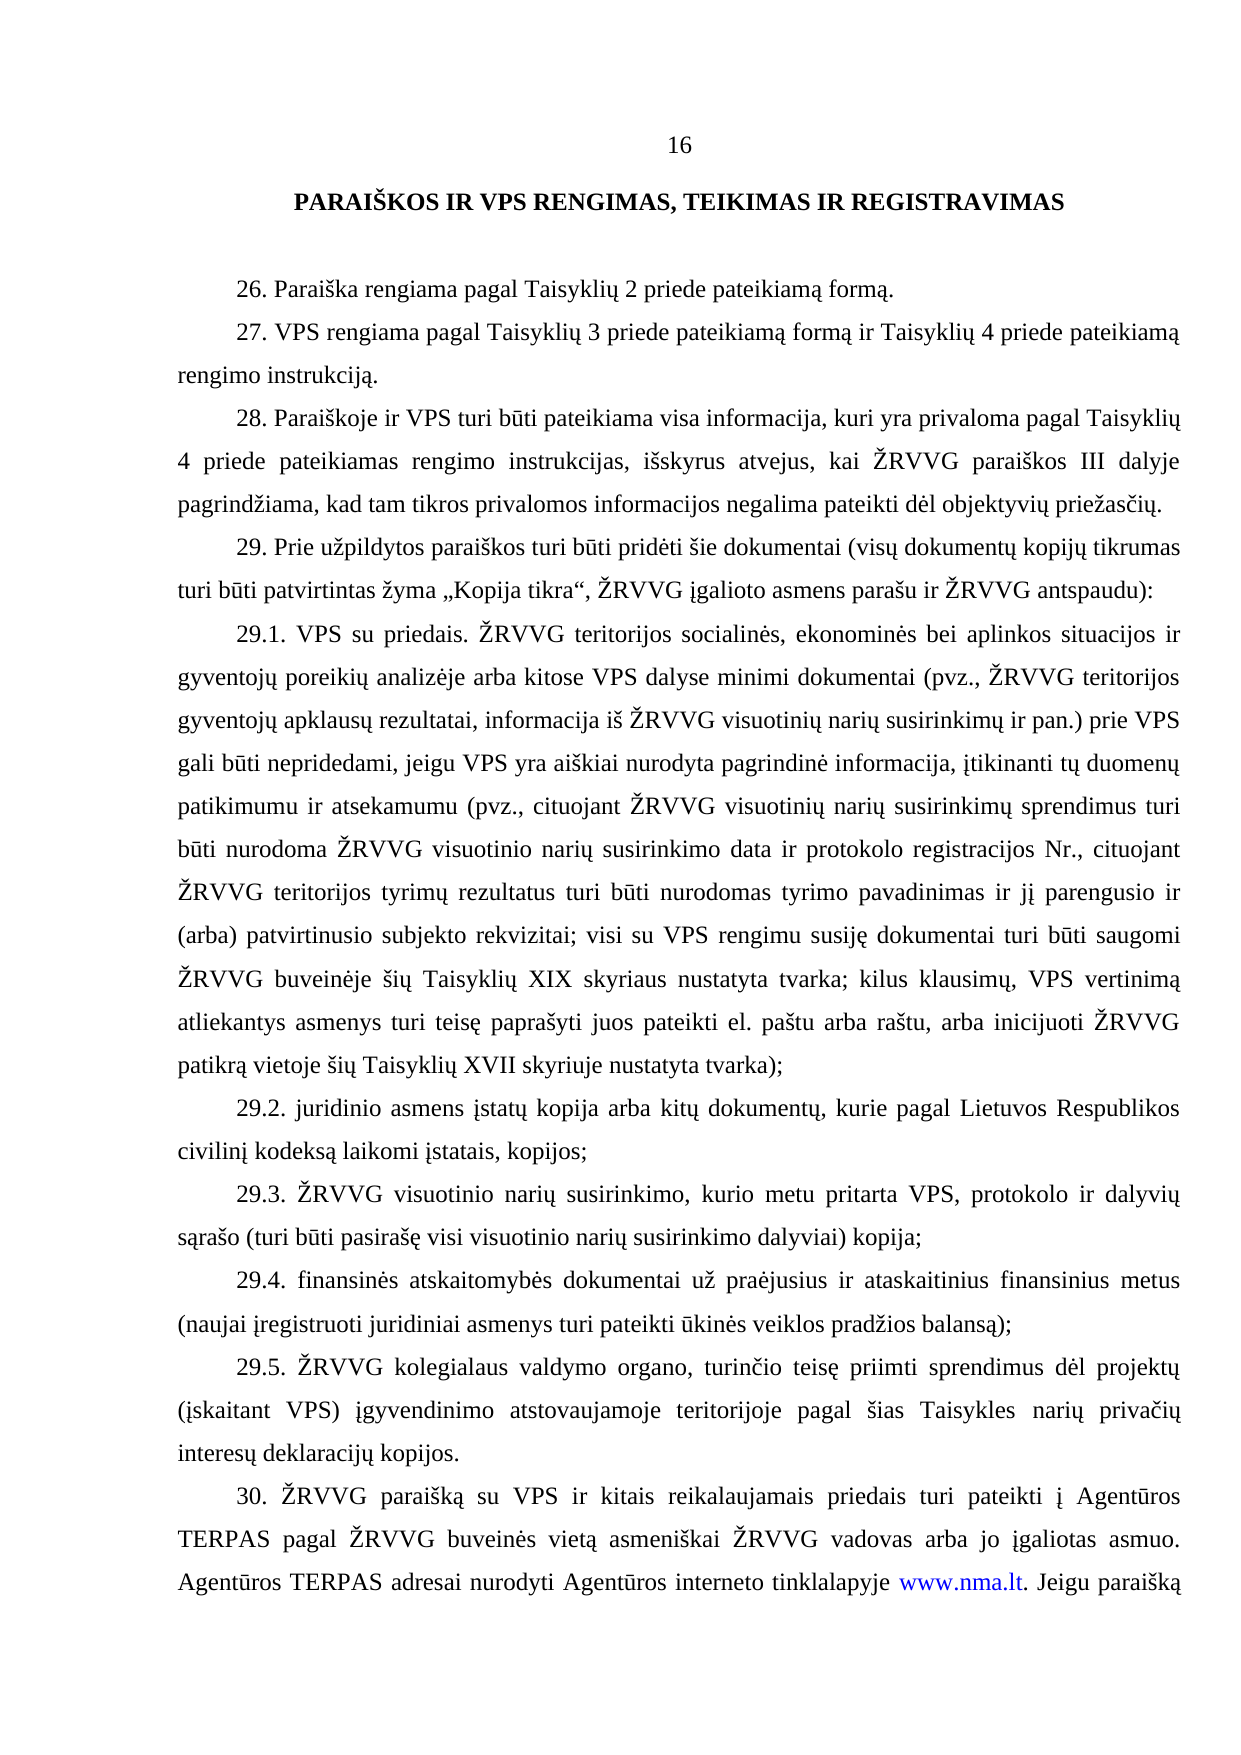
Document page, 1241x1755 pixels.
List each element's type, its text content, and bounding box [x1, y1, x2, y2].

text 29.2. juridinio asmens įstatų kopija arba kitų dokumentų, kurie pagal Lietuvos Respublikos civilinį kodeksą laikomi įstatais, kopijos; [177, 1093, 1181, 1165]
text 28. Paraiškoje ir VPS turi būti pateikiama visa informacija, kuri yra privaloma pagal Taisyklių 4 priede pateikiamas rengimo instrukcijas, išskyrus atvejus, kai ŽRVVG paraiškos III dalyje pagrindžiama, kad tam tikros privalomos informacijos negalima pateikti dėl objektyvių priežasčių. [177, 403, 1181, 518]
text 26. Paraiška rengiama pagal Taisyklių 2 priede pateikiamą formą. [177, 274, 1181, 302]
text 27. VPS rengiama pagal Taisyklių 3 priede pateikiamą formą ir Taisyklių 4 priede pateikiamą rengimo instrukciją. [177, 317, 1181, 389]
text 29. Prie užpildytos paraiškos turi būti pridėti šie dokumentai (visų dokumentų kopijų tikrumas turi būti patvirtintas žyma „Kopija tikra“, ŽRVVG įgalioto asmens parašu ir ŽRVVG antspaudu): [177, 532, 1181, 604]
text 29.3. ŽRVVG visuotinio narių susirinkimo, kurio metu pritarta VPS, protokolo ir dalyvių sąrašo (turi būti pasirašę visi visuotinio narių susirinkimo dalyviai) kopija; [177, 1179, 1181, 1251]
text PARAIŠKOS IR VPS RENGIMAS, TEIKIMAS IR REGISTRAVIMAS [177, 187, 1181, 216]
text 29.4. finansinės atskaitomybės dokumentai už praėjusius ir ataskaitinius finansinius metus (naujai įregistruoti juridiniai asmenys turi pateikti ūkinės veiklos pradžios balansą); [177, 1266, 1181, 1337]
text 30. ŽRVVG paraišką su VPS ir kitais reikalaujamais priedais turi pateikti į Agentūros TERPAS pagal ŽRVVG buveinės vietą asmeniškai ŽRVVG vadovas arba jo įgaliotas asmuo. Agentūros TERPAS adresai nurodyti Agentūros interneto tinklalapyje www.nma.lt. Jeigu paraišką [177, 1481, 1181, 1596]
text 29.5. ŽRVVG kolegialaus valdymo organo, turinčio teisę priimti sprendimus dėl projektų (įskaitant VPS) įgyvendinimo atstovaujamoje teritorijoje pagal šias Taisykles narių privačių interesų deklaracijų kopijos. [177, 1352, 1181, 1467]
text 29.1. VPS su priedais. ŽRVVG teritorijos socialinės, ekonominės bei aplinkos situacijos ir gyventojų poreikių analizėje arba kitose VPS dalyse minimi dokumentai (pvz., ŽRVVG teritorijos gyventojų apklausų rezultatai, informacija iš ŽRVVG visuotinių narių susirinkimų ir pan.) prie VPS gali būti nepridedami, jeigu VPS yra aiškiai nurodyta pagrindinė informacija, įtikinanti tų duomenų patikimumu ir atsekamumu (pvz., cituojant ŽRVVG visuotinių narių susirinkimų sprendimus turi būti nurodoma ŽRVVG visuotinio narių susirinkimo data ir protokolo registracijos Nr., cituojant ŽRVVG teritorijos tyrimų rezultatus turi būti nurodomas tyrimo pavadinimas ir jį parengusio ir (arba) patvirtinusio subjekto rekvizitai; visi su VPS rengimu susiję dokumentai turi būti saugomi ŽRVVG buveinėje šių Taisyklių XIX skyriaus nustatyta tvarka; kilus klausimų, VPS vertinimą atliekantys asmenys turi teisę paprašyti juos pateikti el. paštu arba raštu, arba inicijuoti ŽRVVG patikrą vietoje šių Taisyklių XVII skyriuje nustatyta tvarka); [177, 619, 1181, 1079]
